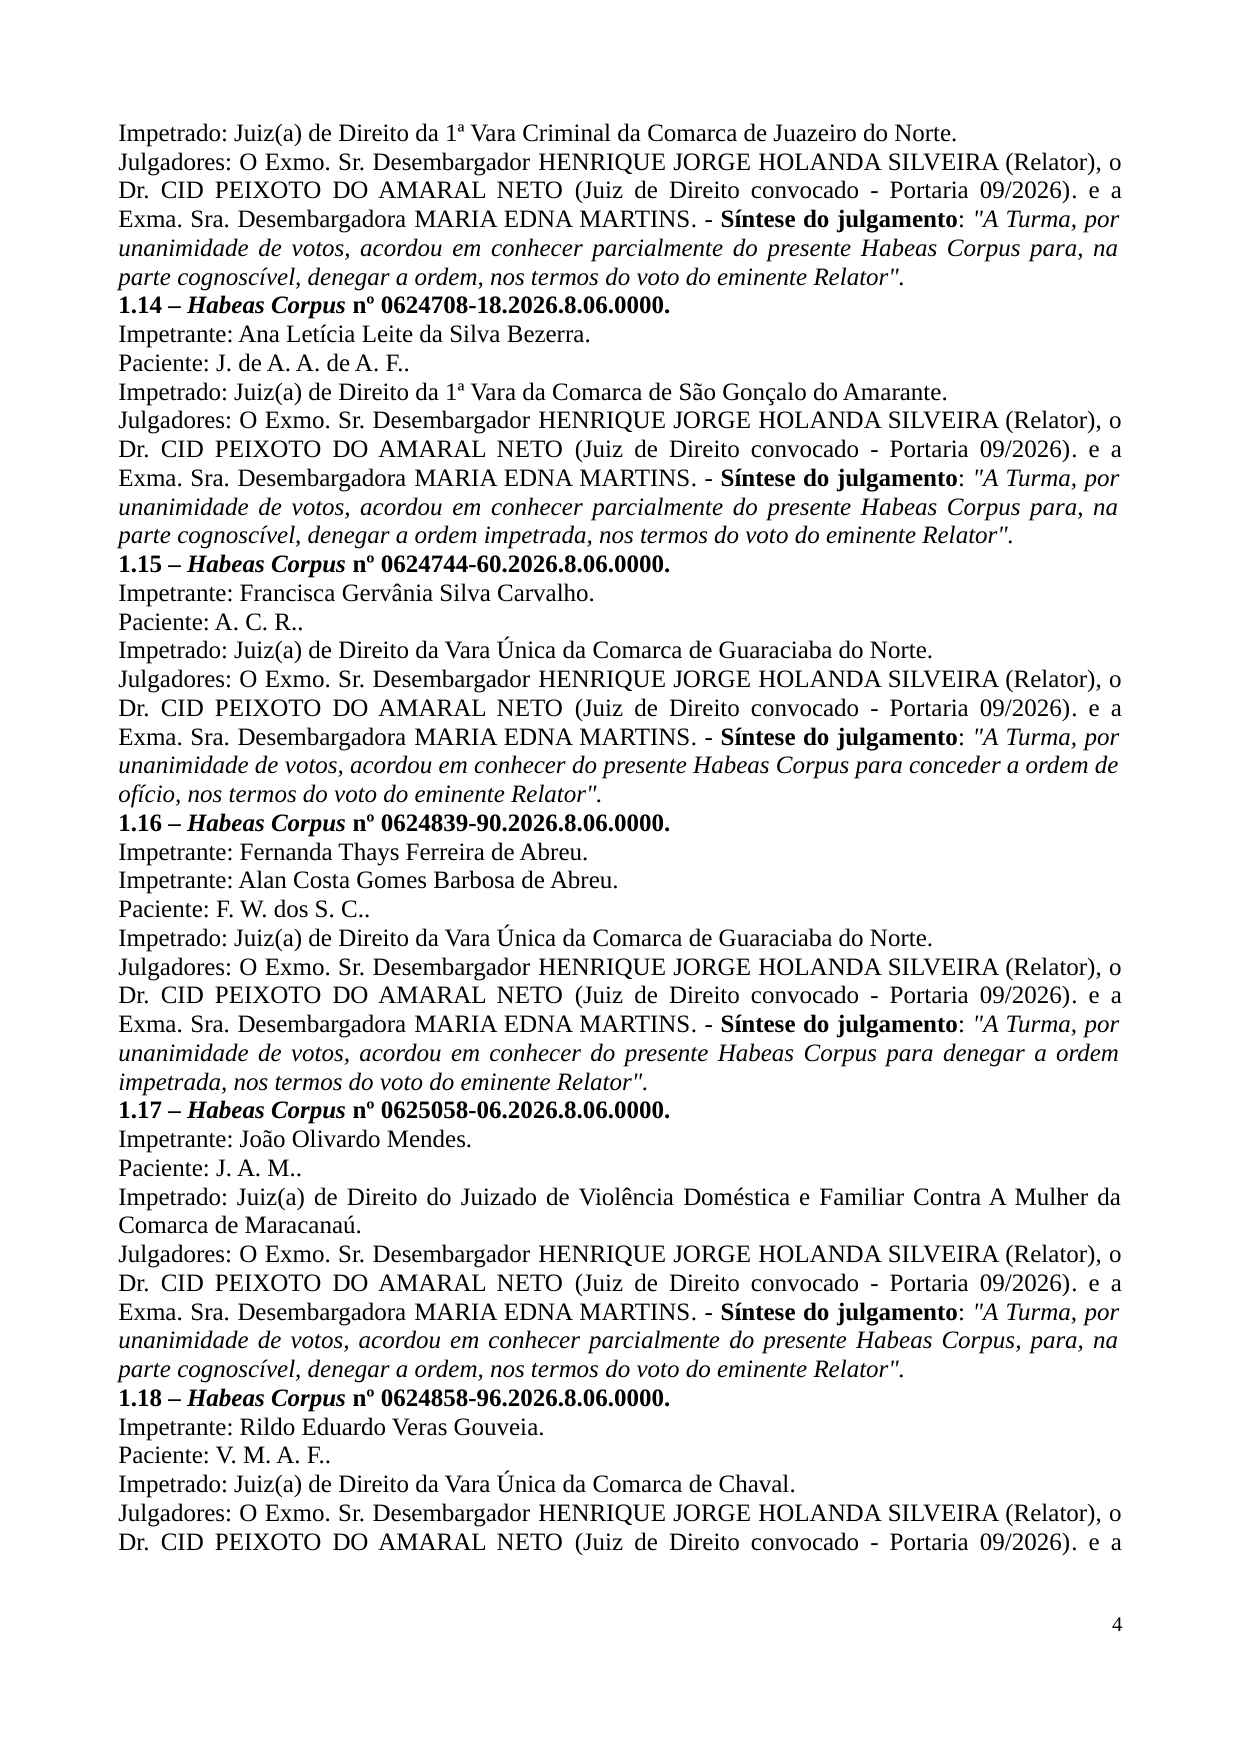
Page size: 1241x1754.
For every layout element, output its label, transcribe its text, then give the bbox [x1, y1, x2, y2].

text Impetrante: Ana Letícia Leite da Silva Bezerra. [118, 319, 1122, 348]
text Impetrante: Fernanda Thays Ferreira de Abreu. [118, 837, 1122, 866]
text 1.15 – Habeas Corpus nº 0624744-60.2026.8.06.0000. [118, 549, 1122, 578]
text Paciente: F. W. dos S. C.. [118, 894, 1122, 923]
text Julgadores: O Exmo. Sr. Desembargador HENRIQUE JORGE HOLANDA SILVEIRA (Relator), o Dr. CID PEIXOTO DO AMARAL NETO (Juiz de Direito convocado - Portaria 09/2026). e a Exma. Sra. Desembargadora MARIA EDNA MARTINS. - Síntese do julgamento: "A Turma, por unanimidade de votos, acordou em conhecer do presente Habeas Corpus para conceder a ordem de ofício, nos termos do voto do eminente Relator". [118, 664, 1122, 808]
text Paciente: V. M. A. F.. [118, 1441, 1122, 1469]
text 1.18 – Habeas Corpus nº 0624858-96.2026.8.06.0000. [118, 1383, 1122, 1412]
text Julgadores: O Exmo. Sr. Desembargador HENRIQUE JORGE HOLANDA SILVEIRA (Relator), o Dr. CID PEIXOTO DO AMARAL NETO (Juiz de Direito convocado - Portaria 09/2026). e a Exma. Sra. Desembargadora MARIA EDNA MARTINS. - Síntese do julgamento: "A Turma, por unanimidade de votos, acordou em conhecer parcialmente do presente Habeas Corpus para, na parte cognoscível, denegar a ordem, nos termos do voto do eminente Relator". [118, 147, 1122, 291]
text Impetrado: Juiz(a) de Direito da 1ª Vara Criminal da Comarca de Juazeiro do Norte. [118, 118, 1122, 147]
text Julgadores: O Exmo. Sr. Desembargador HENRIQUE JORGE HOLANDA SILVEIRA (Relator), o Dr. CID PEIXOTO DO AMARAL NETO (Juiz de Direito convocado - Portaria 09/2026). e a Exma. Sra. Desembargadora MARIA EDNA MARTINS. - Síntese do julgamento: "A Turma, por unanimidade de votos, acordou em conhecer parcialmente do presente Habeas Corpus para, na parte cognoscível, denegar a ordem impetrada, nos termos do voto do eminente Relator". [118, 406, 1122, 549]
text Julgadores: O Exmo. Sr. Desembargador HENRIQUE JORGE HOLANDA SILVEIRA (Relator), o Dr. CID PEIXOTO DO AMARAL NETO (Juiz de Direito convocado - Portaria 09/2026). e a [118, 1498, 1122, 1556]
text Impetrante: Francisca Gervânia Silva Carvalho. [118, 578, 1122, 607]
text Impetrado: Juiz(a) de Direito da 1ª Vara da Comarca de São Gonçalo do Amarante. [118, 377, 1122, 406]
text 1.14 – Habeas Corpus nº 0624708-18.2026.8.06.0000. [118, 291, 1122, 319]
text Paciente: J. A. M.. [118, 1153, 1122, 1182]
text Julgadores: O Exmo. Sr. Desembargador HENRIQUE JORGE HOLANDA SILVEIRA (Relator), o Dr. CID PEIXOTO DO AMARAL NETO (Juiz de Direito convocado - Portaria 09/2026). e a Exma. Sra. Desembargadora MARIA EDNA MARTINS. - Síntese do julgamento: "A Turma, por unanimidade de votos, acordou em conhecer parcialmente do presente Habeas Corpus, para, na parte cognoscível, denegar a ordem, nos termos do voto do eminente Relator". [118, 1239, 1122, 1383]
text Paciente: A. C. R.. [118, 607, 1122, 636]
text Impetrante: Rildo Eduardo Veras Gouveia. [118, 1412, 1122, 1441]
text Impetrante: João Olivardo Mendes. [118, 1124, 1122, 1153]
text Impetrante: Alan Costa Gomes Barbosa de Abreu. [118, 866, 1122, 894]
text Paciente: J. de A. A. de A. F.. [118, 348, 1122, 377]
text Impetrado: Juiz(a) de Direito da Vara Única da Comarca de Chaval. [118, 1469, 1122, 1498]
text Impetrado: Juiz(a) de Direito do Juizado de Violência Doméstica e Familiar Contra A Mulher da Comarca de Maracanaú. [118, 1182, 1122, 1239]
text Impetrado: Juiz(a) de Direito da Vara Única da Comarca de Guaraciaba do Norte. [118, 923, 1122, 952]
text Julgadores: O Exmo. Sr. Desembargador HENRIQUE JORGE HOLANDA SILVEIRA (Relator), o Dr. CID PEIXOTO DO AMARAL NETO (Juiz de Direito convocado - Portaria 09/2026). e a Exma. Sra. Desembargadora MARIA EDNA MARTINS. - Síntese do julgamento: "A Turma, por unanimidade de votos, acordou em conhecer do presente Habeas Corpus para denegar a ordem impetrada, nos termos do voto do eminente Relator". [118, 952, 1122, 1096]
text 1.17 – Habeas Corpus nº 0625058-06.2026.8.06.0000. [118, 1096, 1122, 1124]
text Impetrado: Juiz(a) de Direito da Vara Única da Comarca de Guaraciaba do Norte. [118, 636, 1122, 664]
text 1.16 – Habeas Corpus nº 0624839-90.2026.8.06.0000. [118, 808, 1122, 837]
